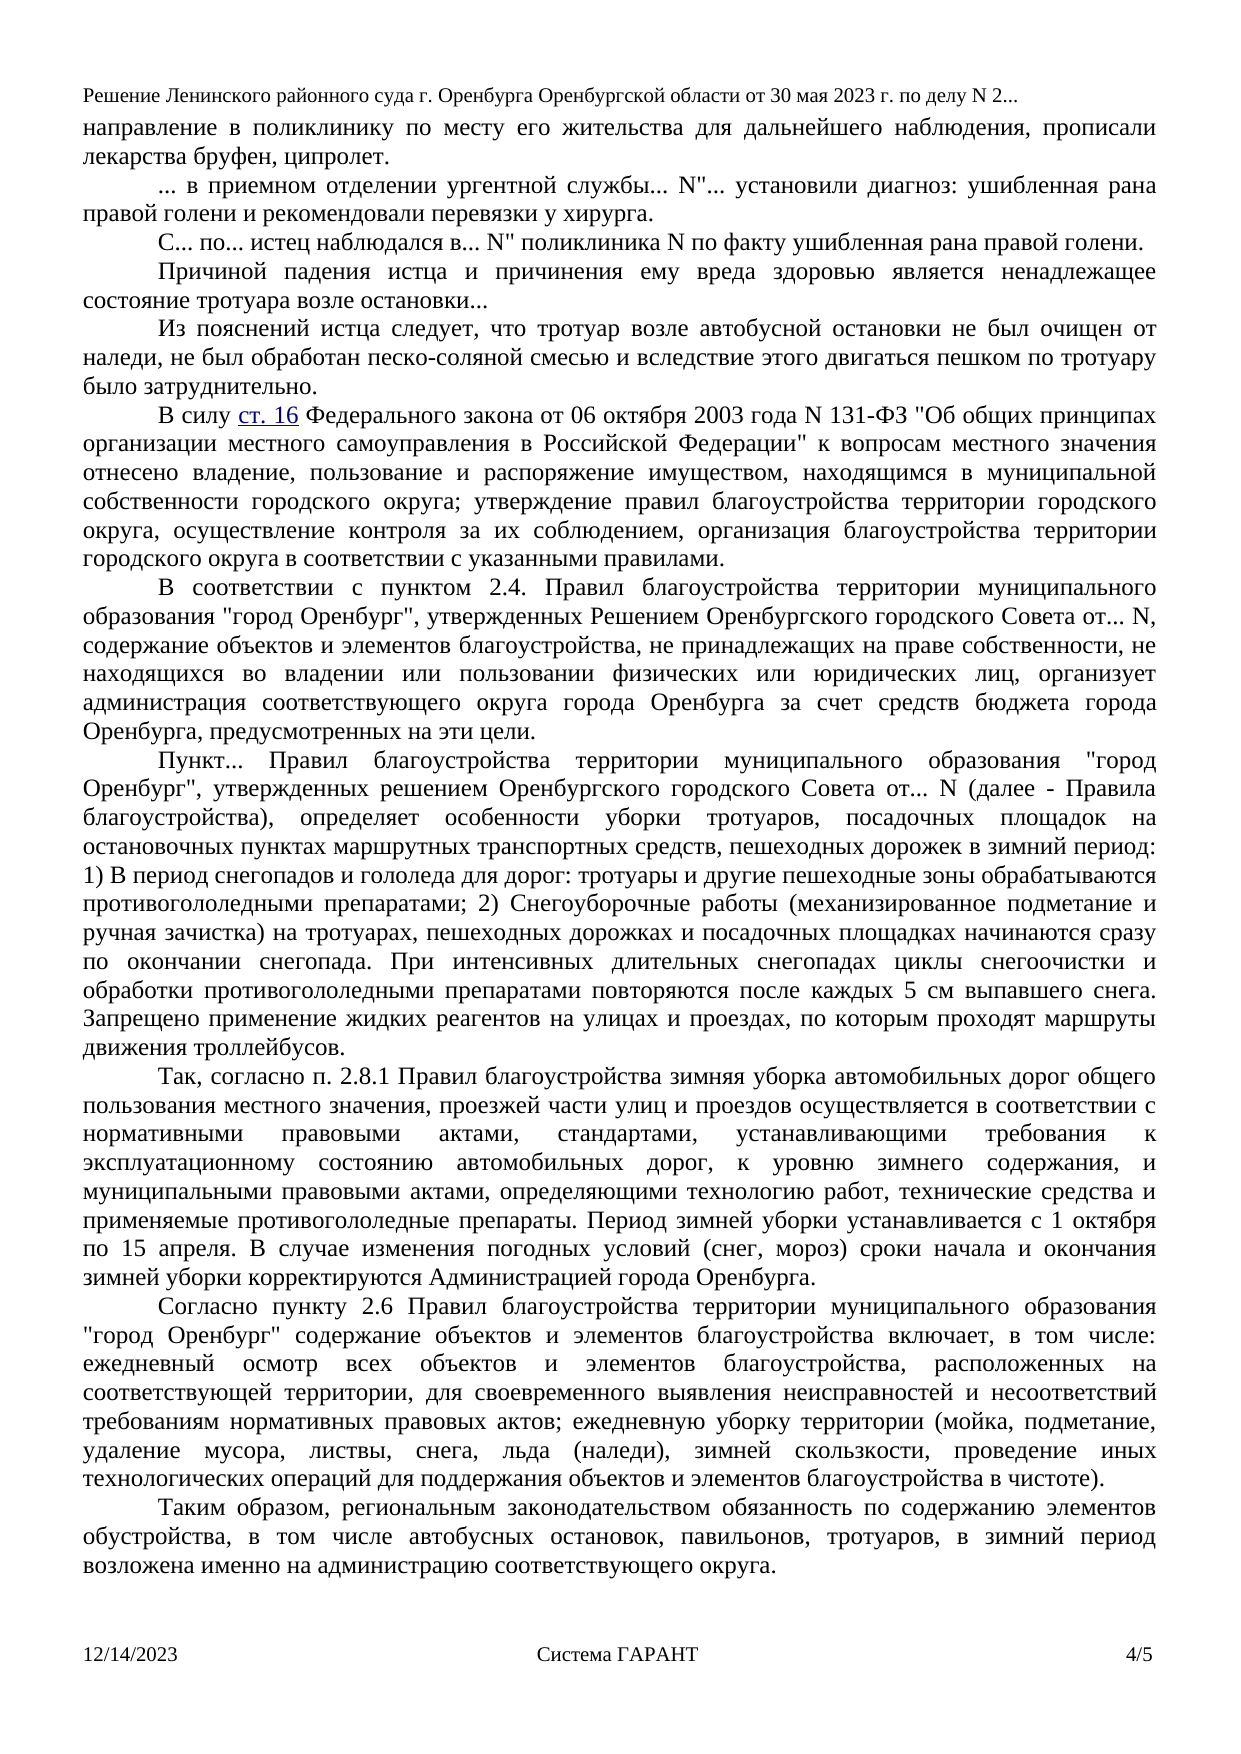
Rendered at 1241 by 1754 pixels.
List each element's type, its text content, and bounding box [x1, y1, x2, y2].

text ... в приемном отделении ургентной службы... N"... установили диагноз: ушибленная рана правой голени и рекомендовали перевязки у хирурга. [83, 170, 1157, 227]
text Из пояснений истца следует, что тротуар возле автобусной остановки не был очищен от наледи, не был обработан песко-соляной смесью и вследствие этого двигаться пешком по тротуару было затруднительно. [83, 313, 1157, 400]
text Согласно пункту 2.6 Правил благоустройства территории муниципального образования "город Оренбург" содержание объектов и элементов благоустройства включает, в том числе: ежедневный осмотр всех объектов и элементов благоустройства, расположенных на соответствующей территории, для своевременного выявления неисправностей и несоответствий требованиям нормативных правовых актов; ежедневную уборку территории (мойка, подметание, удаление мусора, листвы, снега, льда (наледи), зимней скользкости, проведение иных технологических операций для поддержания объектов и элементов благоустройства в чистоте). [83, 1291, 1157, 1492]
text Пункт... Правил благоустройства территории муниципального образования "город Оренбург", утвержденных решением Оренбургского городского Совета от... N (далее - Правила благоустройства), определяет особенности уборки тротуаров, посадочных площадок на остановочных пунктах маршрутных транспортных средств, пешеходных дорожек в зимний период: 1) В период снегопадов и гололеда для дорог: тротуары и другие пешеходные зоны обрабатываются противогололедными препаратами; 2) Снегоуборочные работы (механизированное подметание и ручная зачистка) на тротуарах, пешеходных дорожках и посадочных площадках начинаются сразу по окончании снегопада. При интенсивных длительных снегопадах циклы снегоочистки и обработки противогололедными препаратами повторяются после каждых 5 см выпавшего снега. Запрещено применение жидких реагентов на улицах и проездах, по которым проходят маршруты движения троллейбусов. [83, 745, 1157, 1061]
text Причиной падения истца и причинения ему вреда здоровью является ненадлежащее состояние тротуара возле остановки... [83, 256, 1157, 313]
text С... по... истец наблюдался в... N" поликлиника N по факту ушибленная рана правой голени. [83, 227, 1157, 256]
text направление в поликлинику по месту его жительства для дальнейшего наблюдения, прописали лекарства бруфен, ципролет. [83, 112, 1157, 170]
text Таким образом, региональным законодательством обязанность по содержанию элементов обустройства, в том числе автобусных остановок, павильонов, тротуаров, в зимний период возложена именно на администрацию соответствующего округа. [83, 1492, 1157, 1578]
text Так, согласно п. 2.8.1 Правил благоустройства зимняя уборка автомобильных дорог общего пользования местного значения, проезжей части улиц и проездов осуществляется в соответствии с нормативными правовыми актами, стандартами, устанавливающими требования к эксплуатационному состоянию автомобильных дорог, к уровню зимнего содержания, и муниципальными правовыми актами, определяющими технологию работ, технические средства и применяемые противогололедные препараты. Период зимней уборки устанавливается с 1 октября по 15 апреля. В случае изменения погодных условий (снег, мороз) сроки начала и окончания зимней уборки корректируются Администрацией города Оренбурга. [83, 1061, 1157, 1291]
text В соответствии с пунктом 2.4. Правил благоустройства территории муниципального образования "город Оренбург", утвержденных Решением Оренбургского городского Совета от... N, содержание объектов и элементов благоустройства, не принадлежащих на праве собственности, не находящихся во владении или пользовании физических или юридических лиц, организует администрация соответствующего округа города Оренбурга за счет средств бюджета города Оренбурга, предусмотренных на эти цели. [83, 572, 1157, 745]
text В силу ст. 16 Федерального закона от 06 октября 2003 года N 131-ФЗ "Об общих принципах организации местного самоуправления в Российской Федерации" к вопросам местного значения отнесено владение, пользование и распоряжение имуществом, находящимся в муниципальной собственности городского округа; утверждение правил благоустройства территории городского округа, осуществление контроля за их соблюдением, организация благоустройства территории городского округа в соответствии с указанными правилами. [83, 400, 1157, 572]
